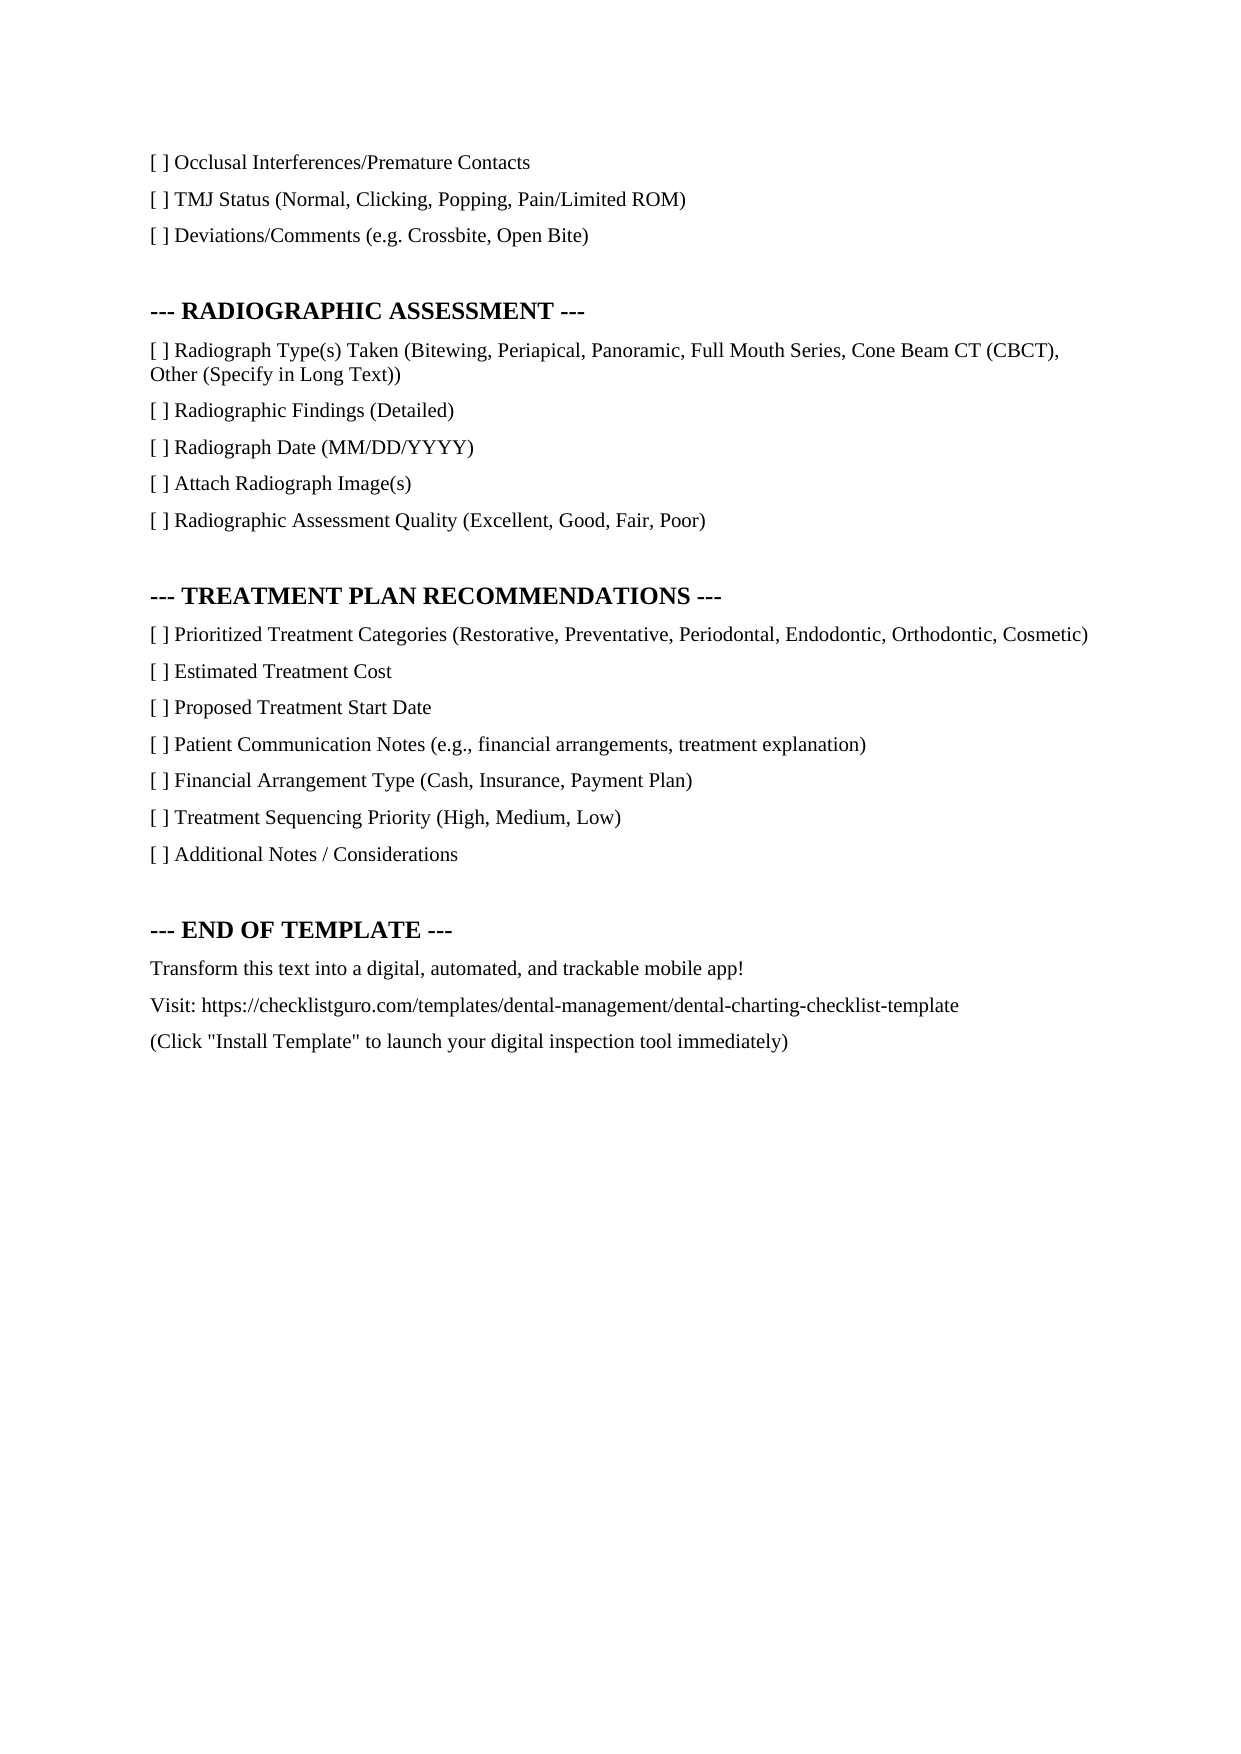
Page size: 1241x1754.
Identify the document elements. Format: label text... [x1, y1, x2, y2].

text --- TREATMENT PLAN RECOMMENDATIONS --- [150, 581, 1090, 610]
text [ ] Prioritized Treatment Categories (Restorative, Preventative, Periodontal, Endodontic, Orthodontic, Cosmetic) [150, 622, 1090, 646]
text [ ] Attach Radiograph Image(s) [150, 471, 1090, 495]
text [ ] Radiographic Findings (Detailed) [150, 398, 1090, 422]
text [ ] Proposed Treatment Start Date [150, 695, 1090, 719]
text --- END OF TEMPLATE --- [150, 915, 1090, 943]
text [ ] Treatment Sequencing Priority (High, Medium, Low) [150, 805, 1090, 829]
text Visit: https://checklistguro.com/templates/dental-management/dental-charting-checklist-template [150, 992, 1090, 1017]
text [ ] Occlusal Interferences/Premature Contacts [150, 150, 1090, 174]
text (Click "Install Template" to launch your digital inspection tool immediately) [150, 1029, 1090, 1053]
text [ ] Radiograph Date (MM/DD/YYYY) [150, 435, 1090, 459]
text Transform this text into a digital, automated, and trackable mobile app! [150, 956, 1090, 980]
text [ ] Patient Communication Notes (e.g., financial arrangements, treatment explanation) [150, 732, 1090, 756]
text --- RADIOGRAPHIC ASSESSMENT --- [150, 296, 1090, 325]
text [ ] Deviations/Comments (e.g. Crossbite, Open Bite) [150, 223, 1090, 247]
text [ ] Radiographic Assessment Quality (Excellent, Good, Fair, Poor) [150, 508, 1090, 532]
text [ ] TMJ Status (Normal, Clicking, Popping, Pain/Limited ROM) [150, 187, 1090, 211]
text [ ] Financial Arrangement Type (Cash, Insurance, Payment Plan) [150, 768, 1090, 792]
text [ ] Estimated Treatment Cost [150, 659, 1090, 683]
text [ ] Radiograph Type(s) Taken (Bitewing, Periapical, Panoramic, Full Mouth Series, Cone Beam CT (CBCT), Other (Specify in Long Text)) [150, 337, 1090, 386]
text [ ] Additional Notes / Considerations [150, 842, 1090, 866]
